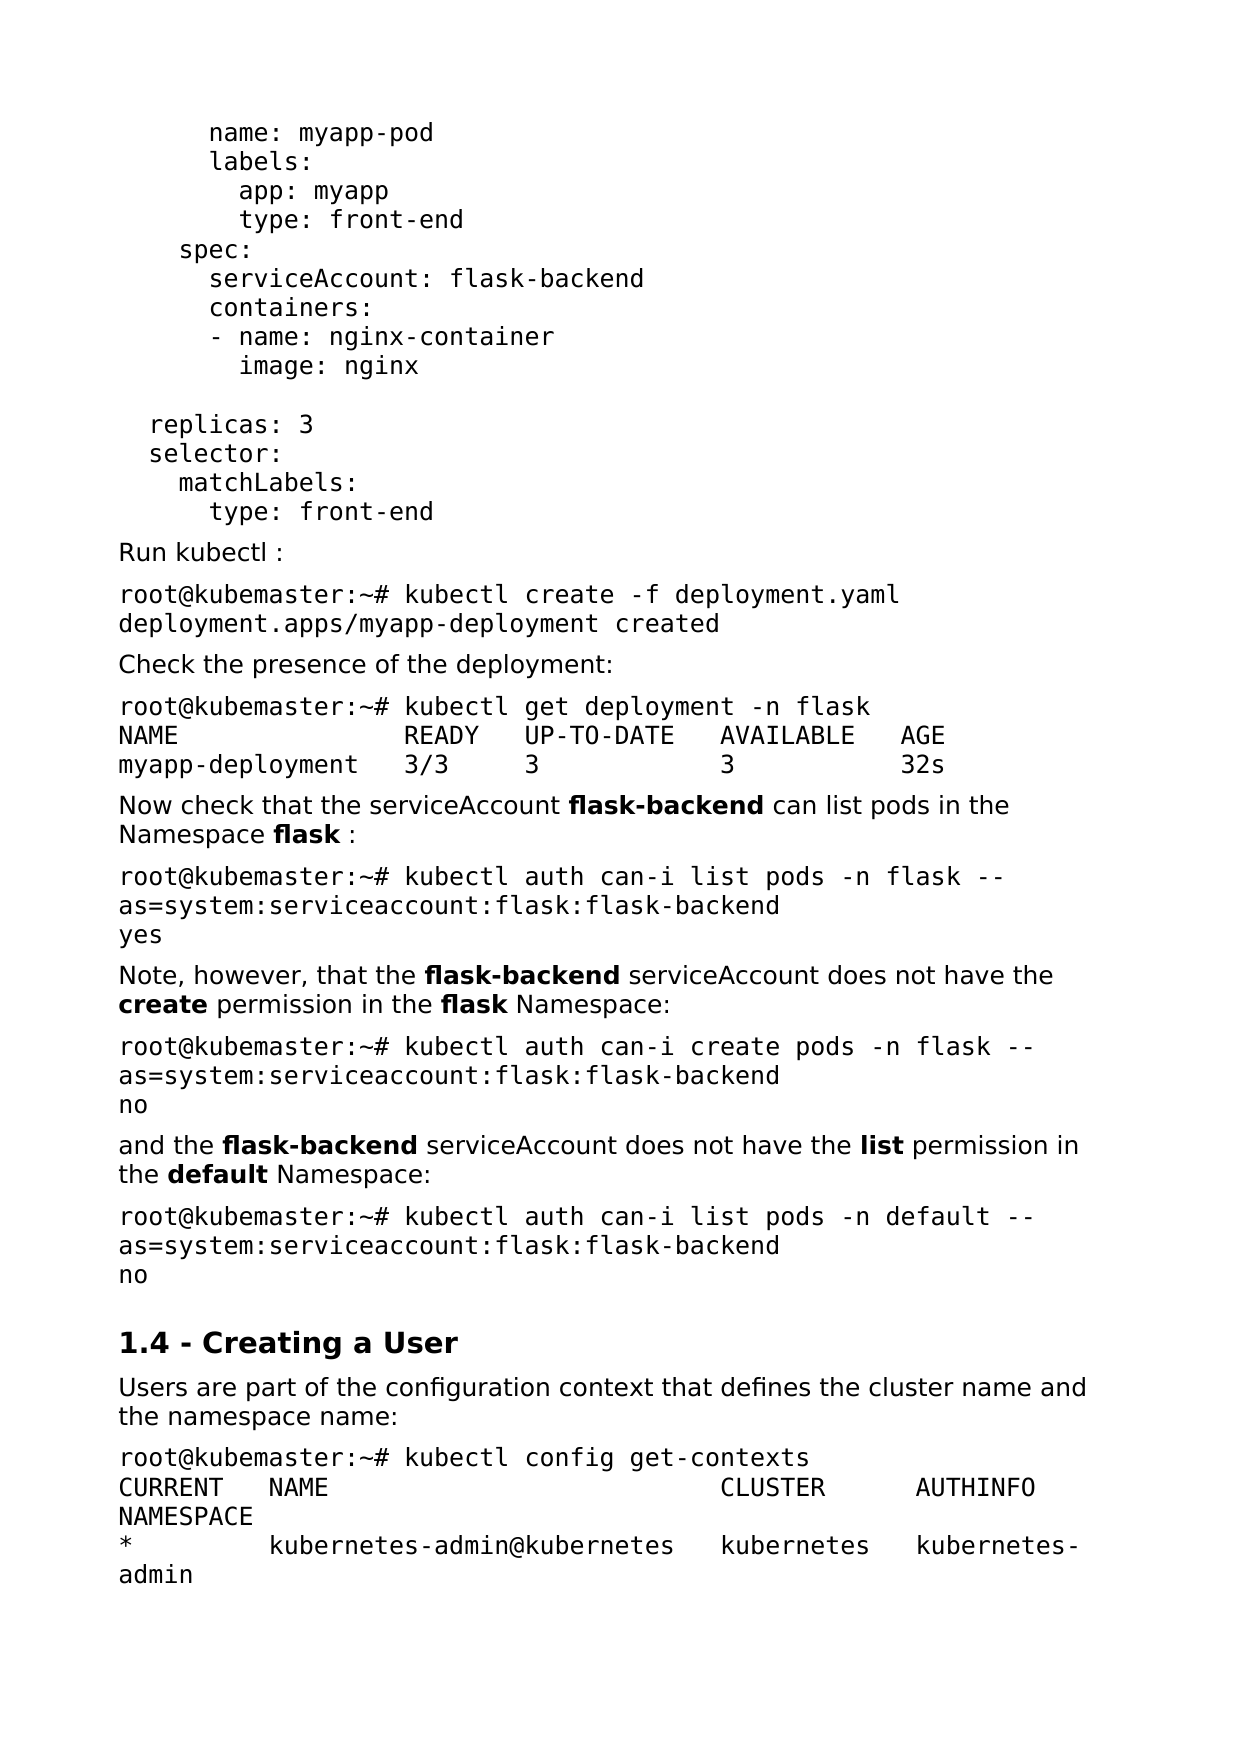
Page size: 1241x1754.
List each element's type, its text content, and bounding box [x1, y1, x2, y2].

text name: myapp-pod labels: app: myapp type: front-end spec: serviceAccount: flask-backend containers: - name: nginx-container image: nginx replicas: 3 selector: matchLabels: type: front-end [118, 118, 1122, 526]
text root@kubemaster:~# kubectl auth can-i list pods -n default --as=system:serviceaccount:flask:flask-backend no [118, 1202, 1122, 1289]
text Run kubectl : [118, 538, 1122, 567]
text root@kubemaster:~# kubectl create -f deployment.yaml deployment.apps/myapp-deployment created [118, 580, 1122, 638]
text and the flask-backend serviceAccount does not have the list permission in the default Namespace: [118, 1131, 1122, 1189]
text Now check that the serviceAccount flask-backend can list pods in the Namespace flask : [118, 791, 1122, 849]
text root@kubemaster:~# kubectl config get-contexts CURRENT NAME CLUSTER AUTHINFO NAMESPACE * kubernetes-admin@kubernetes kubernetes kubernetes-admin [118, 1443, 1122, 1589]
text root@kubemaster:~# kubectl get deployment -n flask NAME READY UP-TO-DATE AVAILABLE AGE myapp-deployment 3/3 3 3 32s [118, 692, 1122, 779]
text root@kubemaster:~# kubectl auth can-i list pods -n flask --as=system:serviceaccount:flask:flask-backend yes [118, 862, 1122, 949]
text root@kubemaster:~# kubectl auth can-i create pods -n flask --as=system:serviceaccount:flask:flask-backend no [118, 1032, 1122, 1119]
subtitle 1.4 - Creating a User [118, 1326, 1122, 1360]
text Check the presence of the deployment: [118, 650, 1122, 679]
text Users are part of the configuration context that defines the cluster name and the namespace name: [118, 1373, 1122, 1431]
text Note, however, that the flask-backend serviceAccount does not have the create permission in the flask Namespace: [118, 961, 1122, 1019]
